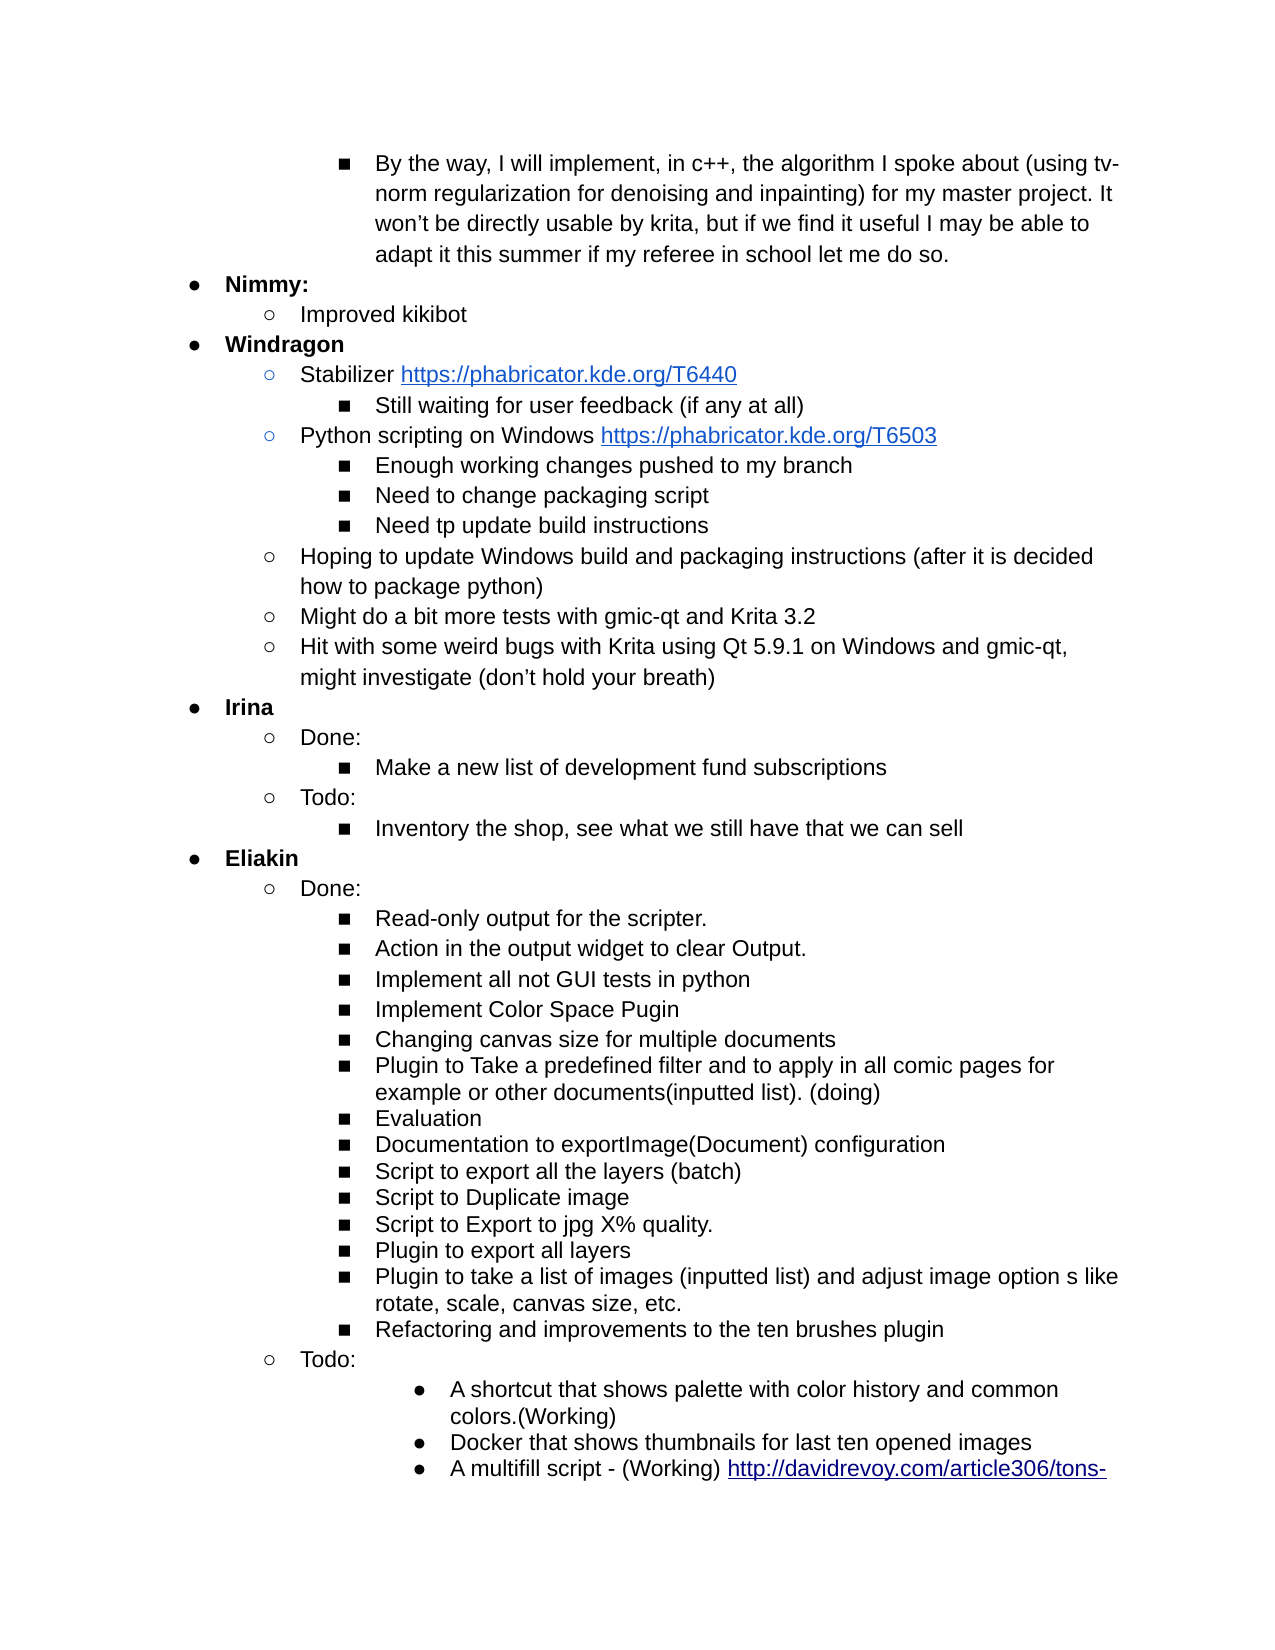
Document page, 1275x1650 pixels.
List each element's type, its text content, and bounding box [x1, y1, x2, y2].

list Script to export all the layers (batch) [337, 1158, 1125, 1184]
list Hoping to update Windows build and packaging instructions (after it is decided how to package python) [262, 543, 1125, 599]
list Todo: [262, 1346, 1125, 1372]
list Plugin to Take a predefined filter and to apply in all comic pages for example or other documents(inputted list). (doing) [337, 1052, 1125, 1105]
list Todo: [262, 784, 1125, 811]
list Implement all not GUI tests in python [337, 966, 1125, 992]
list Might do a bit more tests with gmic-qt and Krita 3.2 [262, 603, 1125, 629]
list By the way, I will implement, in c++, the algorithm I spoke about (using tv-norm regularization for denoising and inpainting) for my master project. It won’t be directly usable by krita, but if we find it useful I may be able to adapt it this summer if my referee in school let me do so. [337, 150, 1125, 267]
list Need tp update build instructions [337, 512, 1125, 539]
list Done: [262, 724, 1125, 750]
list Plugin to export all layers [337, 1237, 1125, 1263]
list Improved kikibot [262, 301, 1125, 327]
list Documentation to exportImage(Document) configuration [337, 1131, 1125, 1158]
list Stabilizer https://phabricator.kde.org/T6440 [262, 361, 1125, 388]
list A shortcut that shows palette with color history and common colors.(Working) [412, 1376, 1125, 1429]
list Plugin to take a list of images (inputted list) and adjust image option s like rotate, scale, canvas size, etc. [337, 1263, 1125, 1316]
list Changing canvas size for multiple documents [337, 1026, 1125, 1052]
list Still waiting for user feedback (if any at all) [337, 392, 1125, 418]
list Irina [187, 694, 1125, 720]
list Python scripting on Windows https://phabricator.kde.org/T6503 [262, 422, 1125, 448]
list Implement Color Space Pugin [337, 996, 1125, 1022]
list Hit with some weird bugs with Krita using Qt 5.9.1 on Windows and gmic-qt, might investigate (don’t hold your breath) [262, 633, 1125, 690]
list Enough working changes pushed to my branch [337, 452, 1125, 478]
list Script to Duplicate image [337, 1184, 1125, 1211]
list Read-only output for the scripter. [337, 905, 1125, 932]
list Eliakin [187, 845, 1125, 871]
list Inventory the shop, see what we still have that we can sell [337, 814, 1125, 841]
list Done: [262, 875, 1125, 901]
list Evaluation [337, 1105, 1125, 1131]
list Need to change packaging script [337, 482, 1125, 509]
list A multifill script - (Working) http://davidrevoy.com/article306/tons- [412, 1455, 1125, 1482]
list Docker that shows thumbnails for last ten opened images [412, 1429, 1125, 1455]
list Make a new list of development fund subscriptions [337, 754, 1125, 781]
list Windragon [187, 331, 1125, 358]
list Action in the output widget to clear Output. [337, 935, 1125, 962]
list Refactoring and improvements to the ten brushes plugin [337, 1316, 1125, 1342]
list Script to Export to jpg X% quality. [337, 1211, 1125, 1237]
list Nimmy: [187, 271, 1125, 297]
